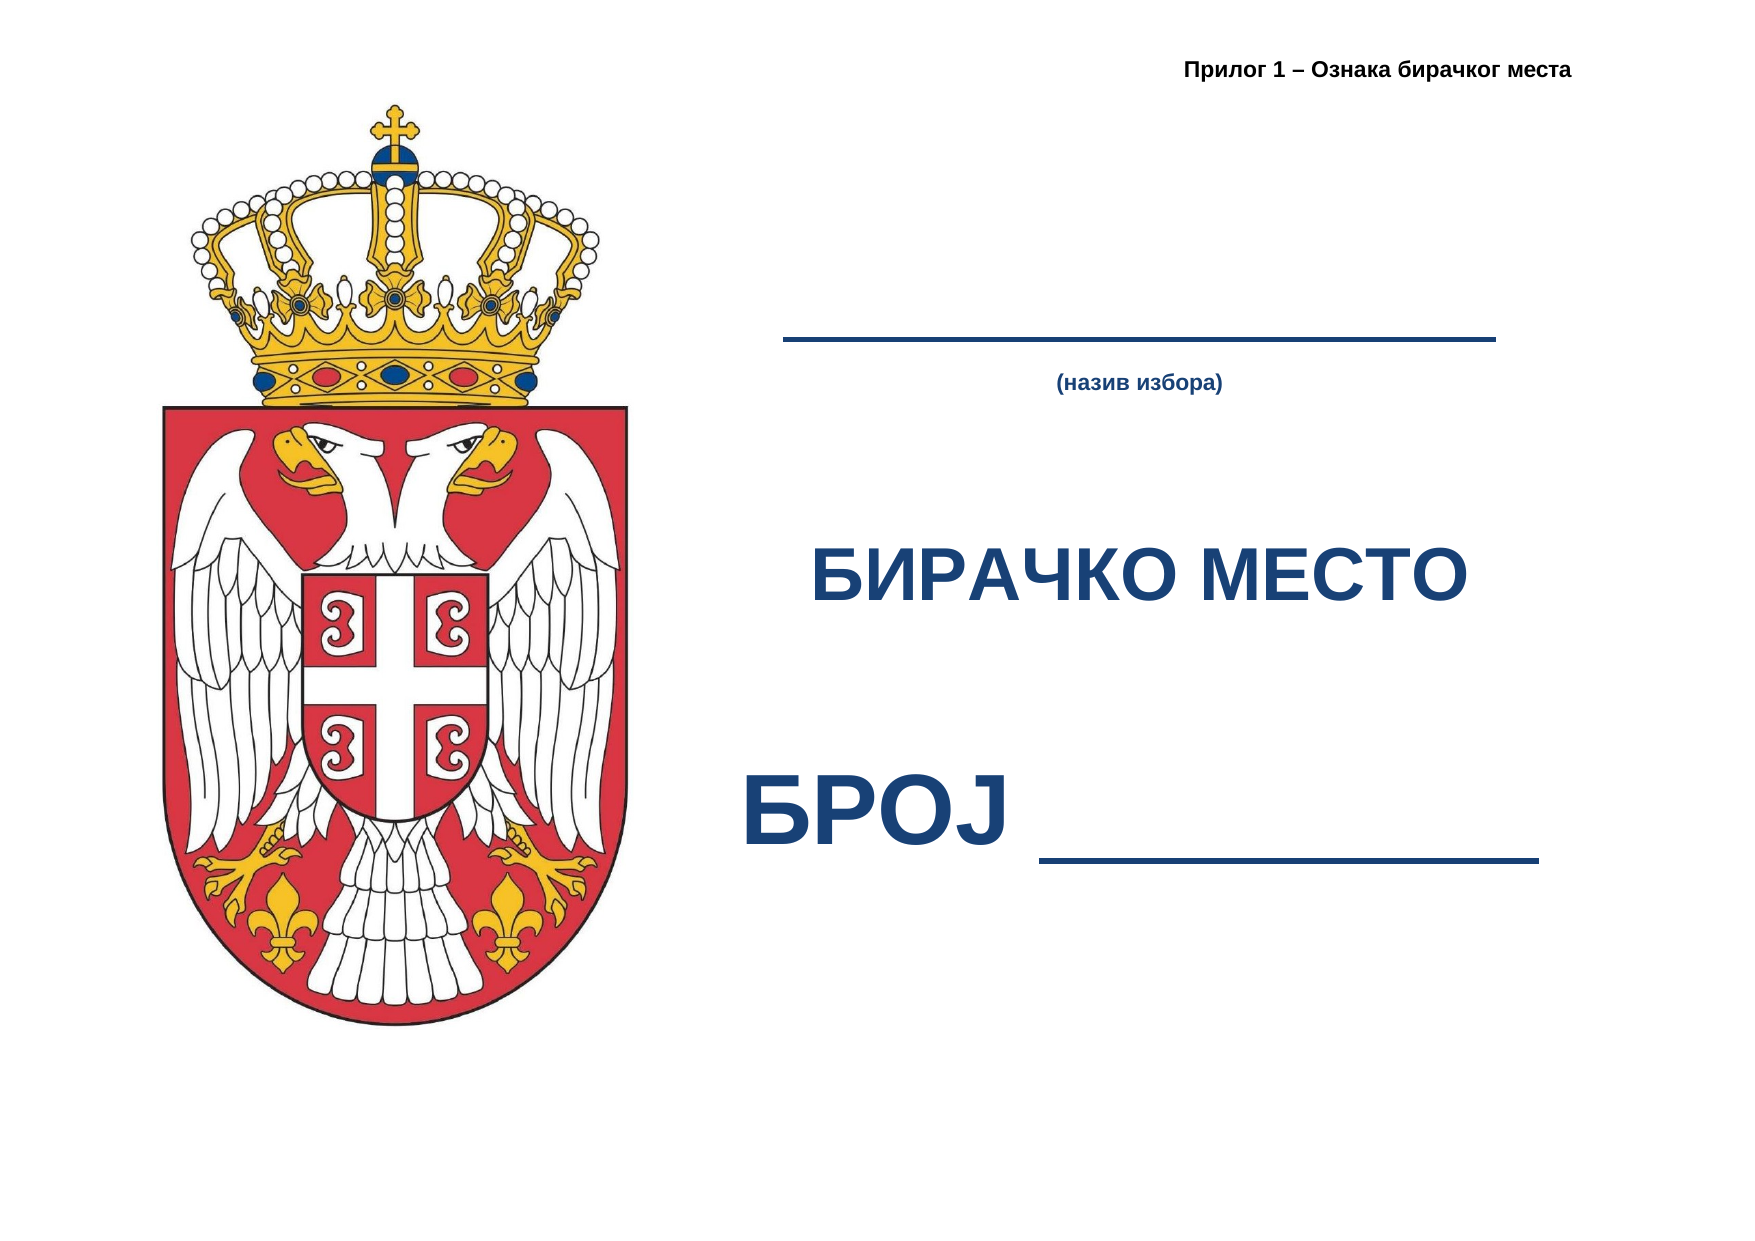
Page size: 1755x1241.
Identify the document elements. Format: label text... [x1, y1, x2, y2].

text (назив избора) [738, 369, 1541, 395]
text БИРАЧКО MECTO [738, 530, 1541, 616]
title БРОЈ [634, 751, 1471, 866]
text Прилог 1 – Ознака бирачког места [146, 56, 1572, 82]
